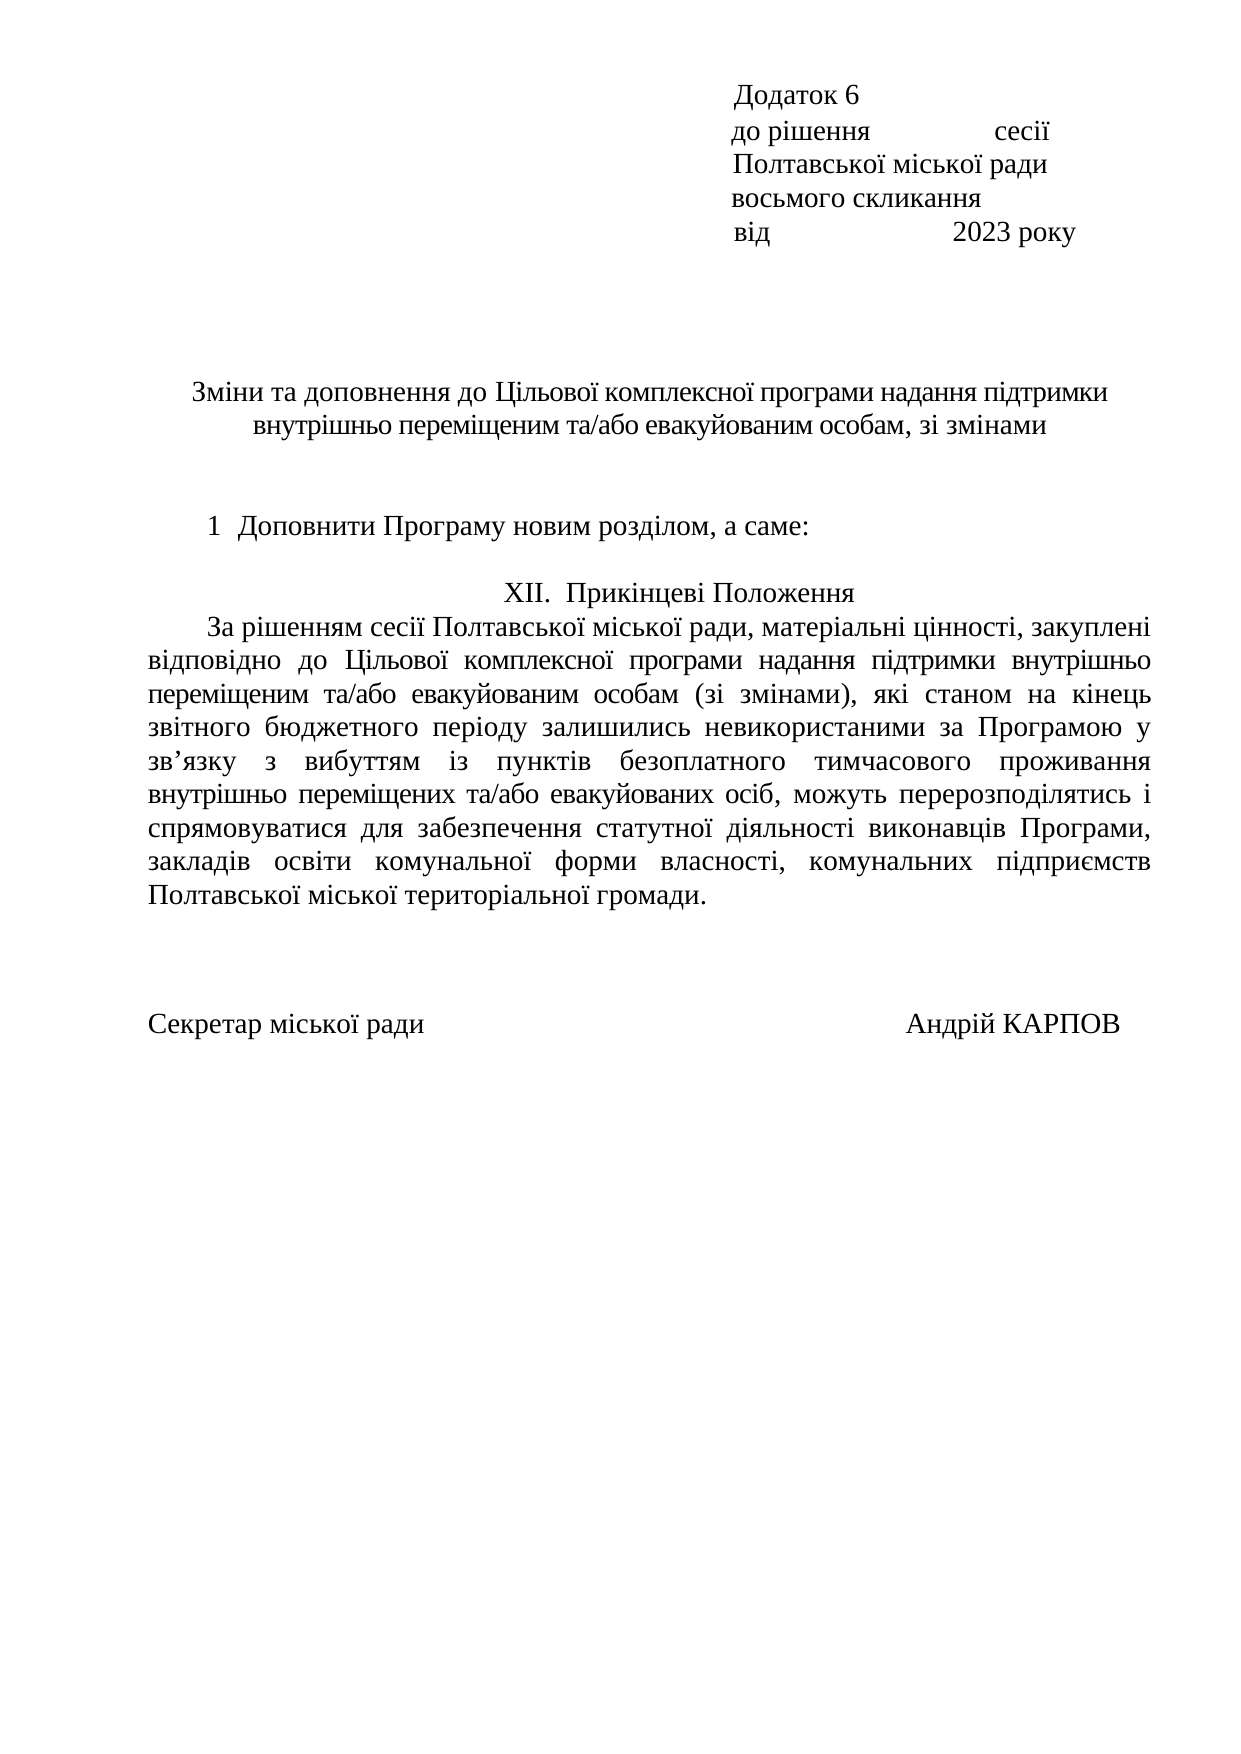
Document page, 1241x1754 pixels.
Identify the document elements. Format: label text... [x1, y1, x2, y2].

text восьмого скликання [148, 180, 1152, 214]
text від 2023 року [87, 214, 1152, 247]
text Додаток 6 [148, 77, 1152, 110]
text Секретар міської ради Андрій КАРПОВ [148, 1006, 1152, 1040]
text до рішення сесії [148, 113, 1152, 147]
text Полтавської міської ради [148, 147, 1152, 180]
list Доповнити Програму новим розділом, а саме: [148, 508, 1152, 542]
list За рішенням сесії Полтавської міської ради, матеріальні цінності, закуплені відповідно до Цільової комплексної програми надання підтримки внутрішньо переміщеним та/або евакуйованим особам (зі змінами), які станом на кінець звітного бюджетного періоду залишились невикористаними за Програмою у зв’язку з вибуттям із пунктів безоплатного тимчасового проживання внутрішньо переміщених та/або евакуйованих осіб, можуть перерозподілятись і спрямовуватися для забезпечення статутної діяльності виконавців Програми, закладів освіти комунальної форми власності, комунальних підприємств Полтавської міської територіальної громади. [148, 609, 1152, 911]
list ХII. Прикінцеві Положення [207, 575, 1152, 609]
text Зміни та доповнення до Цільової комплексної програми надання підтримки внутрішньо переміщеним та/або евакуйованим особам, зі змінами [148, 374, 1152, 441]
